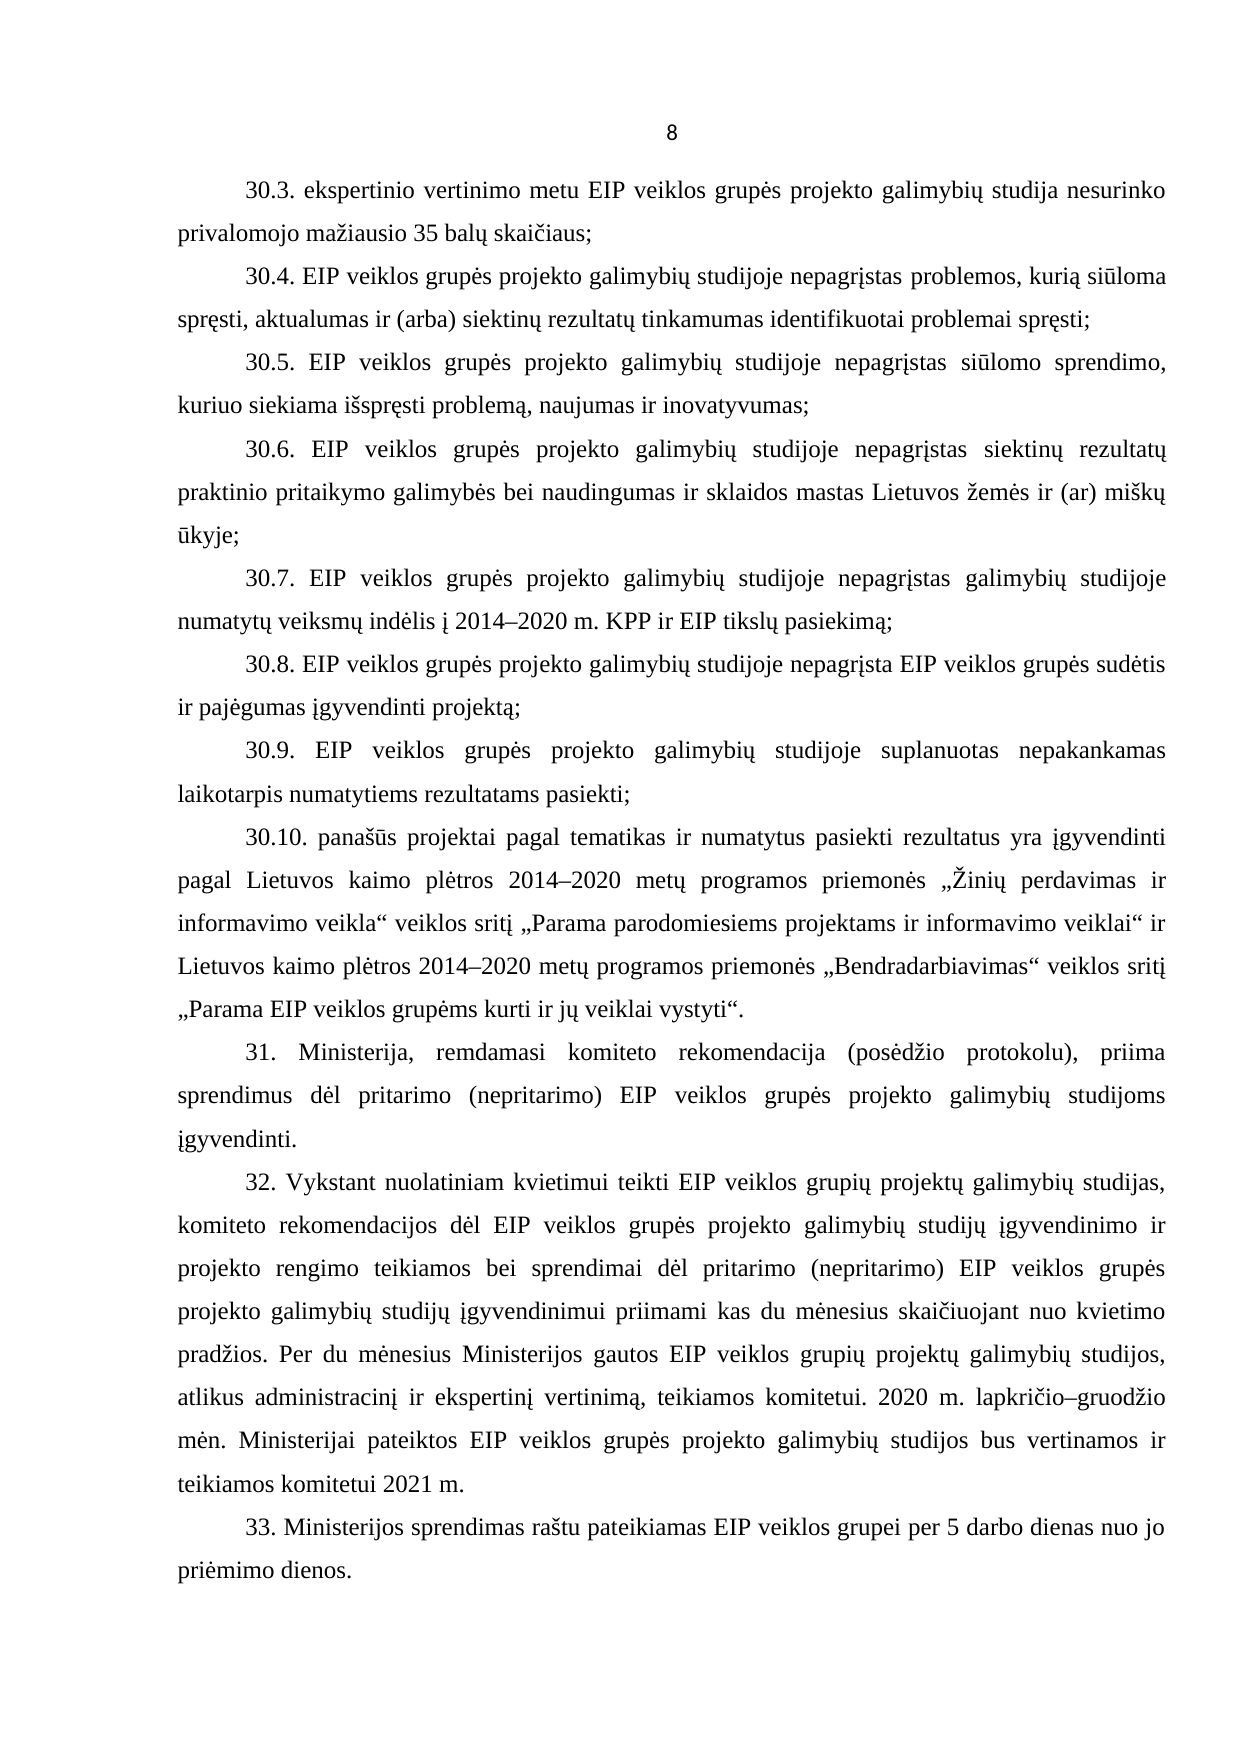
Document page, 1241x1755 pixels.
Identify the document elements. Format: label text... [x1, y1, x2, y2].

text 30.5. EIP veiklos grupės projekto galimybių studijoje nepagrįstas siūlomo sprendimo, kuriuo siekiama išspręsti problemą, naujumas ir inovatyvumas; [177, 347, 1167, 419]
text 33. Ministerijos sprendimas raštu pateikiamas EIP veiklos grupei per 5 darbo dienas nuo jo priėmimo dienos. [177, 1512, 1167, 1584]
text 31. Ministerija, remdamasi komiteto rekomendacija (posėdžio protokolu), priima sprendimus dėl pritarimo (nepritarimo) EIP veiklos grupės projekto galimybių studijoms įgyvendinti. [177, 1037, 1167, 1152]
text 30.3. ekspertinio vertinimo metu EIP veiklos grupės projekto galimybių studija nesurinko privalomojo mažiausio 35 balų skaičiaus; [177, 175, 1167, 247]
text 30.7. EIP veiklos grupės projekto galimybių studijoje nepagrįstas galimybių studijoje numatytų veiksmų indėlis į 2014–2020 m. KPP ir EIP tikslų pasiekimą; [177, 563, 1167, 635]
text 30.9. EIP veiklos grupės projekto galimybių studijoje suplanuotas nepakankamas laikotarpis numatytiems rezultatams pasiekti; [177, 736, 1167, 807]
text 30.6. EIP veiklos grupės projekto galimybių studijoje nepagrįstas siektinų rezultatų praktinio pritaikymo galimybės bei naudingumas ir sklaidos mastas Lietuvos žemės ir (ar) miškų ūkyje; [177, 434, 1167, 549]
text 32. Vykstant nuolatiniam kvietimui teikti EIP veiklos grupių projektų galimybių studijas, komiteto rekomendacijos dėl EIP veiklos grupės projekto galimybių studijų įgyvendinimo ir projekto rengimo teikiamos bei sprendimai dėl pritarimo (nepritarimo) EIP veiklos grupės projekto galimybių studijų įgyvendinimui priimami kas du mėnesius skaičiuojant nuo kvietimo pradžios. Per du mėnesius Ministerijos gautos EIP veiklos grupių projektų galimybių studijos, atlikus administracinį ir ekspertinį vertinimą, teikiamos komitetui. 2020 m. lapkričio–gruodžio mėn. Ministerijai pateiktos EIP veiklos grupės projekto galimybių studijos bus vertinamos ir teikiamos komitetui 2021 m. [177, 1167, 1167, 1497]
text 30.8. EIP veiklos grupės projekto galimybių studijoje nepagrįsta EIP veiklos grupės sudėtis ir pajėgumas įgyvendinti projektą; [177, 649, 1167, 721]
text 30.10. panašūs projektai pagal tematikas ir numatytus pasiekti rezultatus yra įgyvendinti pagal Lietuvos kaimo plėtros 2014–2020 metų programos priemonės „Žinių perdavimas ir informavimo veikla“ veiklos sritį „Parama parodomiesiems projektams ir informavimo veiklai“ ir Lietuvos kaimo plėtros 2014–2020 metų programos priemonės „Bendradarbiavimas“ veiklos sritį „Parama EIP veiklos grupėms kurti ir jų veiklai vystyti“. [177, 822, 1167, 1023]
text 30.4. EIP veiklos grupės projekto galimybių studijoje nepagrįstas problemos, kurią siūloma spręsti, aktualumas ir (arba) siektinų rezultatų tinkamumas identifikuotai problemai spręsti; [177, 261, 1167, 333]
